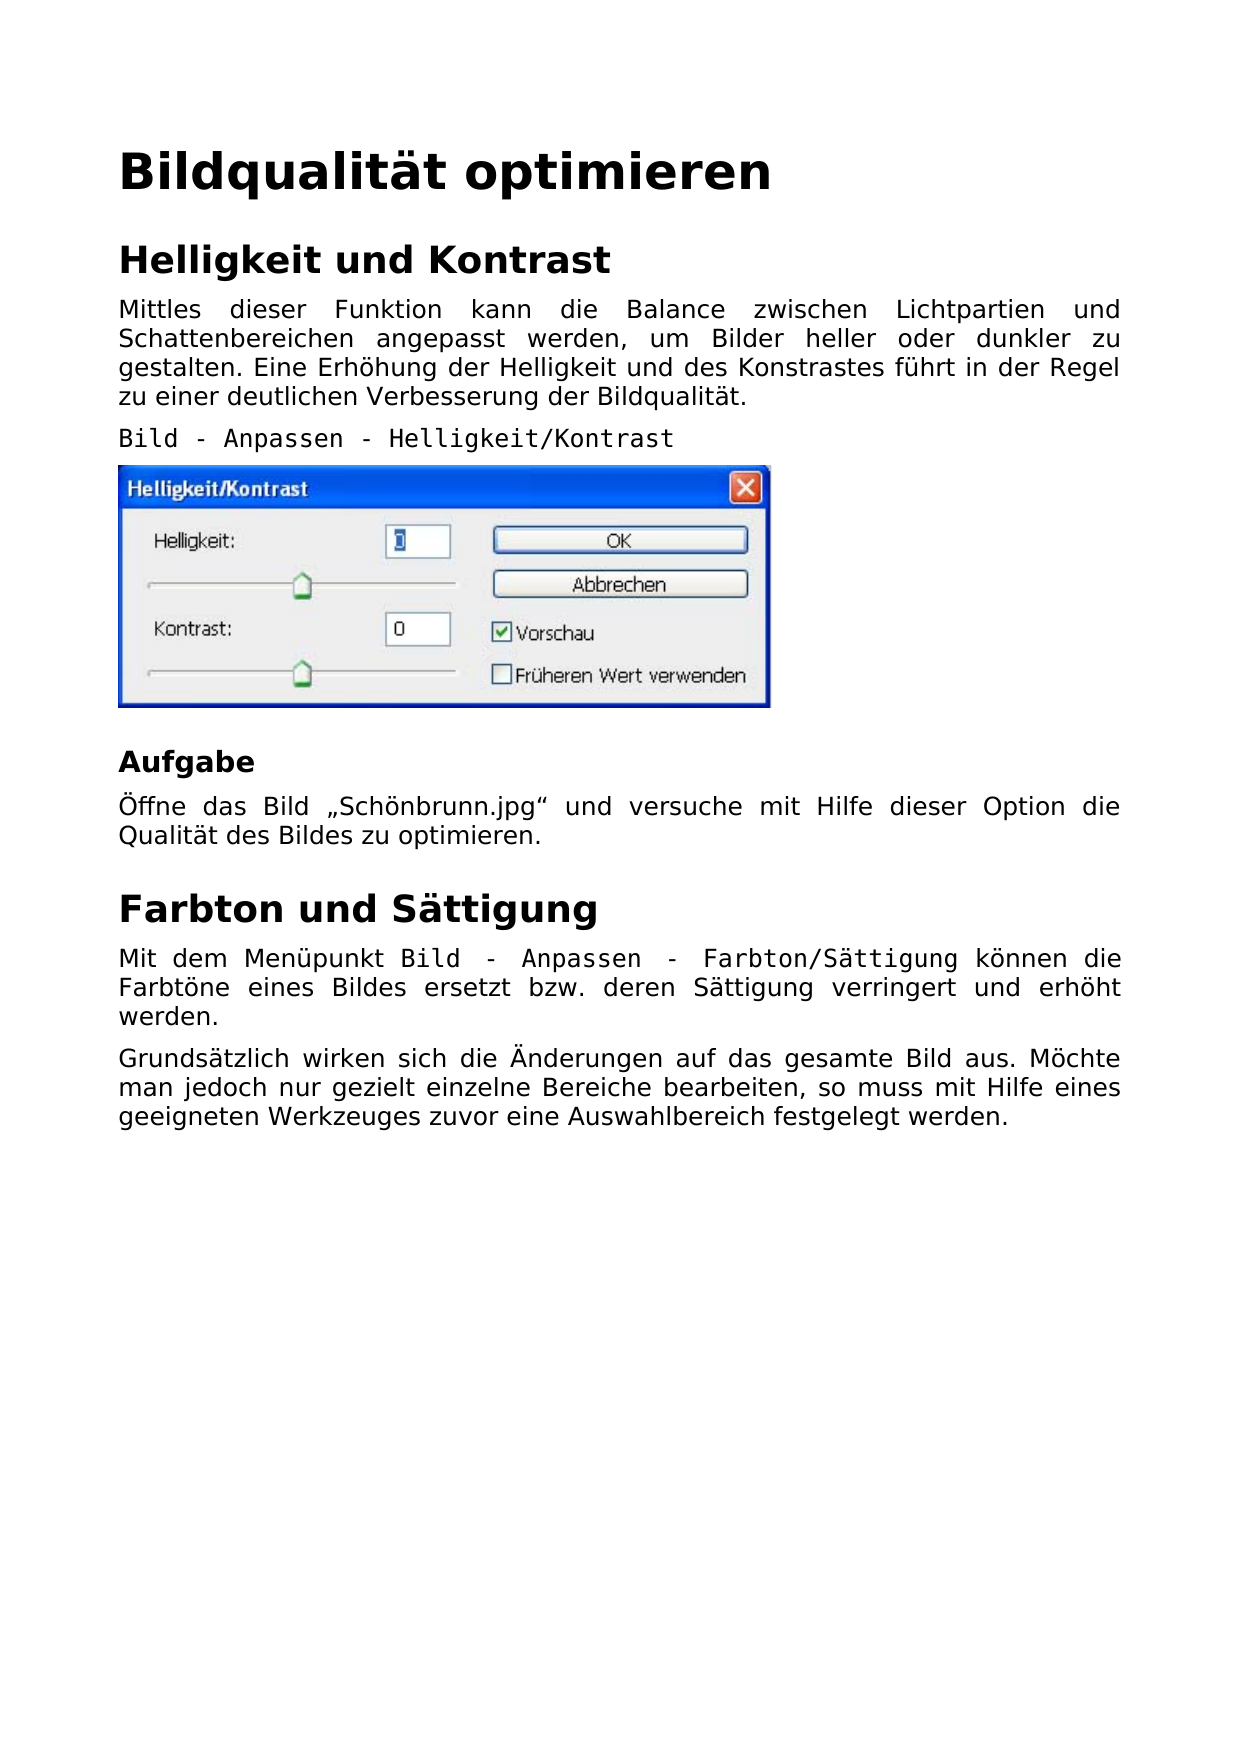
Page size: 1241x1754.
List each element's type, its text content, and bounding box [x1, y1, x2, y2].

text Mittles dieser Funktion kann die Balance zwischen Lichtpartien und Schattenbereichen angepasst werden, um Bilder heller oder dunkler zu gestalten. Eine Erhöhung der Helligkeit und des Konstrastes führt in der Regel zu einer deutlichen Verbesserung der Bildqualität. [118, 295, 1122, 412]
subtitle Farbton und Sättigung [118, 888, 1122, 931]
subtitle Aufgabe [118, 746, 1122, 779]
subtitle Helligkeit und Kontrast [118, 239, 1122, 282]
picture [118, 465, 772, 708]
subtitle Bildqualität optimieren [118, 143, 1122, 201]
text Bild - Anpassen - Helligkeit/Kontrast [118, 424, 1122, 453]
text Mit dem Menüpunkt Bild - Anpassen - Farbton/Sättigung können die Farbtöne eines Bildes ersetzt bzw. deren Sättigung verringert und erhöht werden. [118, 944, 1122, 1031]
text Öffne das Bild „Schönbrunn.jpg“ und versuche mit Hilfe dieser Option die Qualität des Bildes zu optimieren. [118, 792, 1122, 850]
text Grundsätzlich wirken sich die Änderungen auf das gesamte Bild aus. Möchte man jedoch nur gezielt einzelne Bereiche bearbeiten, so muss mit Hilfe eines geeigneten Werkzeuges zuvor eine Auswahlbereich festgelegt werden. [118, 1044, 1122, 1131]
